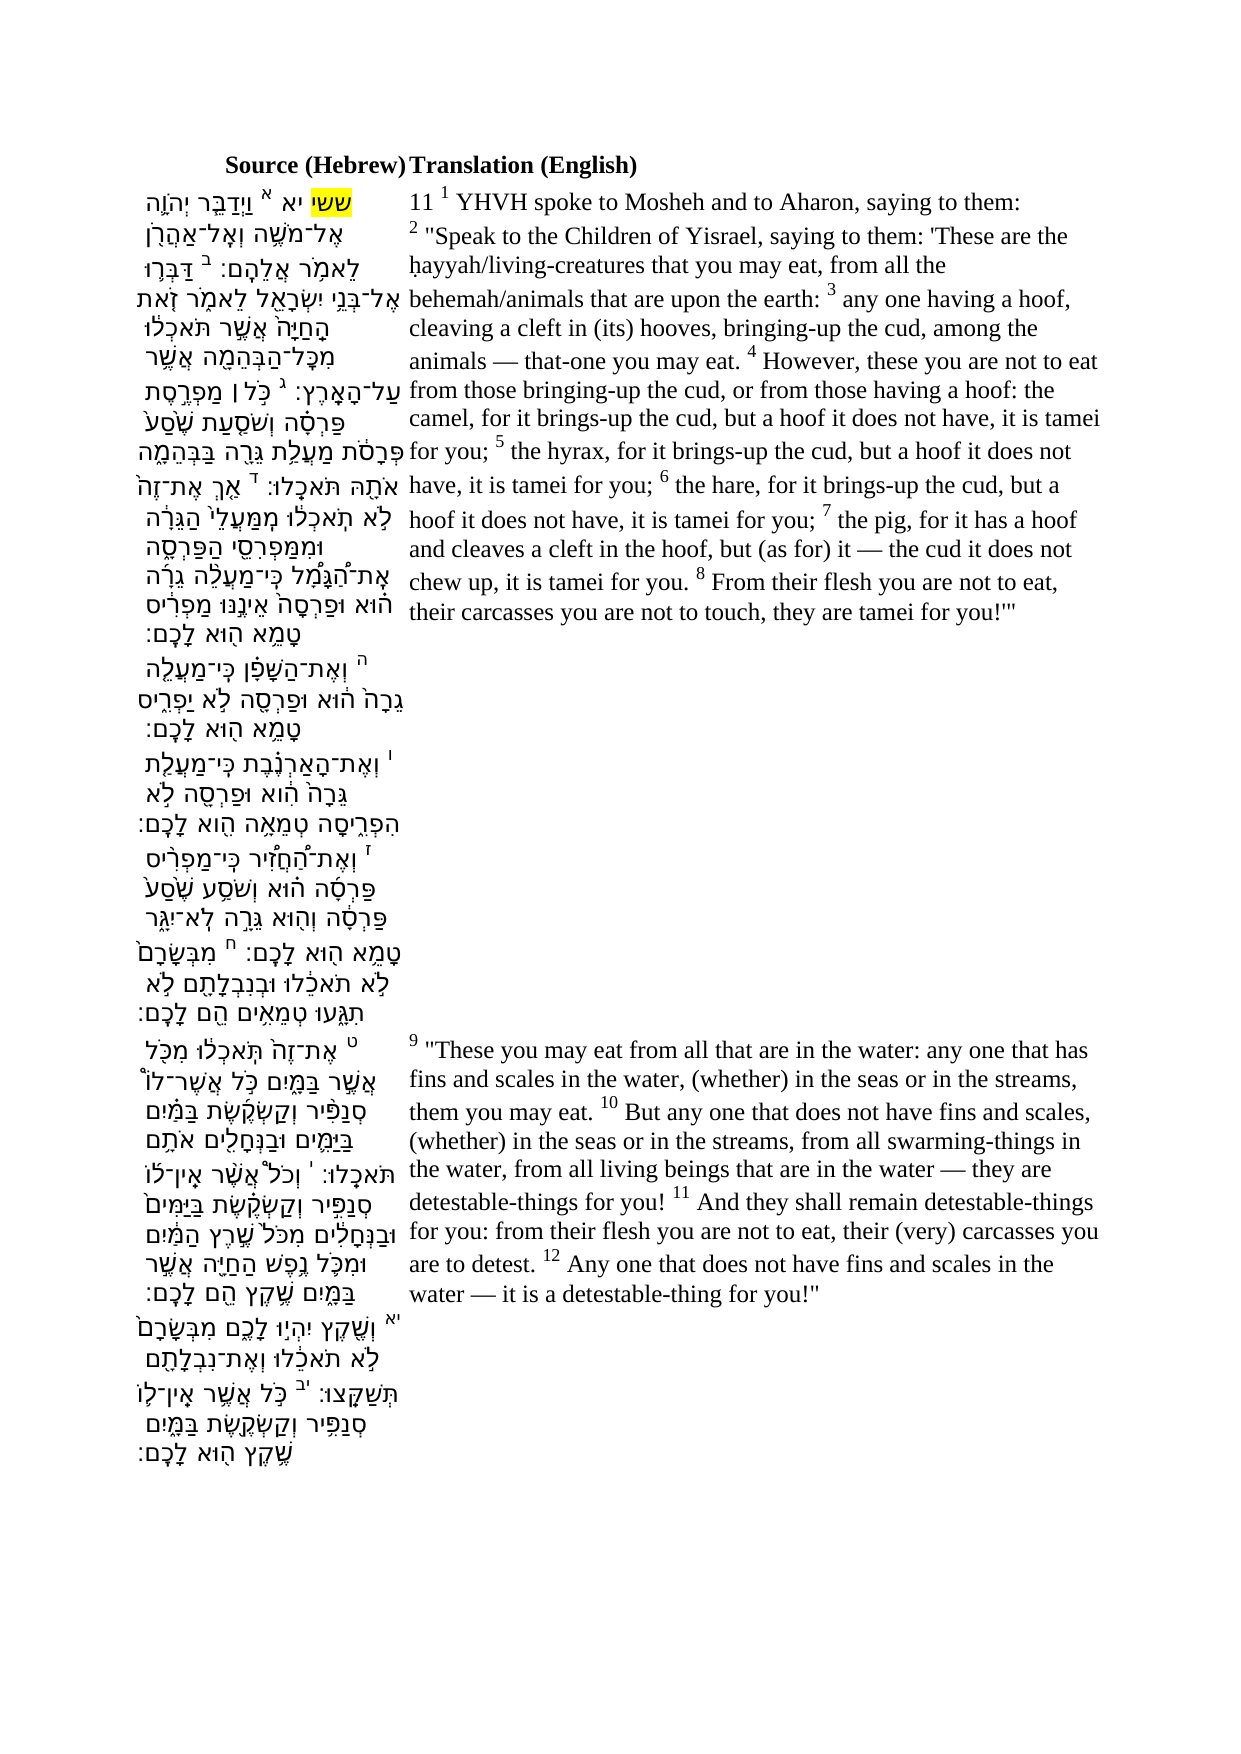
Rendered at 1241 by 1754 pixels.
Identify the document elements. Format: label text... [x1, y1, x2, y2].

table_cell ט אֶת־זֶה֙ תֹּֽאכְל֔וּ מִכֹּ֖ל אֲשֶׁ֣ר בַּמָּ֑יִם כֹּ֣ל אֲשֶׁר־לוֹ֩ סְנַפִּ֨יר וְקַשְׂקֶ֜שֶׂת בַּמַּ֗יִם בַּיַּמִּ֛ים וּבַנְּחָלִ֖ים אֹתָ֥ם תֹּאכֵֽלוּ׃ י וְכֹל֩ אֲשֶׁ֨ר אֵֽין־ל֜וֹ סְנַפִּ֣יר וְקַשְׂקֶ֗שֶׂת בַּיַּמִּים֙ וּבַנְּחָלִ֔ים מִכֹּל֙ שֶׁ֣רֶץ הַמַּ֔יִם וּמִכֹּ֛ל נֶ֥פֶשׁ הַחַיָּ֖ה אֲשֶׁ֣ר בַּמָּ֑יִם שֶׁ֥קֶץ הֵ֖ם לָכֶֽם׃ יא וְשֶׁ֖קֶץ יִהְי֣וּ לָכֶ֑ם מִבְּשָׂרָם֙ לֹ֣א תֹאכֵ֔לוּ וְאֶת־נִבְלָתָ֖ם תְּשַׁקֵּֽצוּ׃ יב כֹּ֣ל אֲשֶׁ֥ר אֵֽין־ל֛וֹ סְנַפִּ֥יר וְקַשְׂקֶ֖שֶׂת בַּמָּ֑יִם שֶׁ֥קֶץ ה֖וּא לָכֶֽם׃ [135, 1029, 407, 1469]
table_header Source (Hebrew) [135, 150, 407, 181]
table_header Translation (English) [408, 150, 1105, 181]
table_cell 11 1 YHVH spoke to Mosheh and to Aharon, saying to them: 2 "Speak to the Children of Yisrael, saying to them: 'These are the ḥayyah/living-creatures that you may eat, from all the behemah/animals that are upon the earth: 3 any one having a hoof, cleaving a cleft in (its) hooves, bringing-up the cud, among the animals — that-one you may eat. 4 However, these you are not to eat from those bringing-up the cud, or from those having a hoof: the camel, for it brings-up the cud, but a hoof it does not have, it is tamei for you; 5 the hyrax, for it brings-up the cud, but a hoof it does not have, it is tamei for you; 6 the hare, for it brings-up the cud, but a hoof it does not have, it is tamei for you; 7 the pig, for it has a hoof and cleaves a cleft in the hoof, but (as for) it — the cud it does not chew up, it is tamei for you. 8 From their flesh you are not to eat, their carcasses you are not to touch, they are tamei for you!'" [408, 181, 1105, 1029]
table_cell 9 "These you may eat from all that are in the water: any one that has fins and scales in the water, (whether) in the seas or in the streams, them you may eat. 10 But any one that does not have fins and scales, (whether) in the seas or in the streams, from all swarming-things in the water, from all living beings that are in the water — they are detestable-things for you! 11 And they shall remain detestable-things for you: from their flesh you are not to eat, their (very) carcasses you are to detest. 12 Any one that does not have fins and scales in the water — it is a detestable-thing for you!" [408, 1029, 1105, 1469]
table_cell ששי יא א וַיְדַבֵּ֧ר יְהֹוָ֛ה אֶל־מֹשֶׁ֥ה וְאֶֽל־אַהֲרֹ֖ן לֵאמֹ֥ר אֲלֵהֶֽם׃ ב דַּבְּר֛וּ אֶל־בְּנֵ֥י יִשְׂרָאֵ֖ל לֵאמֹ֑ר זֹ֤את הַֽחַיָּה֙ אֲשֶׁ֣ר תֹּאכְל֔וּ מִכׇּל־הַבְּהֵמָ֖ה אֲשֶׁ֥ר עַל־הָאָֽרֶץ׃ ג כֹּ֣ל ׀ מַפְרֶ֣סֶת פַּרְסָ֗ה וְשֹׁסַ֤עַת שֶׁ֙סַע֙ פְּרָסֹ֔ת מַעֲלַ֥ת גֵּרָ֖ה בַּבְּהֵמָ֑ה אֹתָ֖הּ תֹּאכֵֽלוּ׃ ד אַ֤ךְ אֶת־זֶה֙ לֹ֣א תֹֽאכְל֔וּ מִֽמַּעֲלֵי֙ הַגֵּרָ֔ה וּמִמַּפְרִסֵ֖י הַפַּרְסָ֑ה אֶֽת־הַ֠גָּמָ֠ל כִּֽי־מַעֲלֵ֨ה גֵרָ֜ה ה֗וּא וּפַרְסָה֙ אֵינֶ֣נּוּ מַפְרִ֔יס טָמֵ֥א ה֖וּא לָכֶֽם׃ ה וְאֶת־הַשָּׁפָ֗ן כִּֽי־מַעֲלֵ֤ה גֵרָה֙ ה֔וּא וּפַרְסָ֖ה לֹ֣א יַפְרִ֑יס טָמֵ֥א ה֖וּא לָכֶֽם׃ ו וְאֶת־הָאַרְנֶ֗בֶת כִּֽי־מַעֲלַ֤ת גֵּרָה֙ הִ֔וא וּפַרְסָ֖ה לֹ֣א הִפְרִ֑יסָה טְמֵאָ֥ה הִ֖וא לָכֶֽם׃ ז וְאֶת־הַ֠חֲזִ֠יר כִּֽי־מַפְרִ֨יס פַּרְסָ֜ה ה֗וּא וְשֹׁסַ֥ע שֶׁ֙סַע֙ פַּרְסָ֔ה וְה֖וּא גֵּרָ֣ה לֹֽא־יִגָּ֑ר טָמֵ֥א ה֖וּא לָכֶֽם׃ ח מִבְּשָׂרָם֙ לֹ֣א תֹאכֵ֔לוּ וּבְנִבְלָתָ֖ם לֹ֣א תִגָּ֑עוּ טְמֵאִ֥ים הֵ֖ם לָכֶֽם׃ [135, 181, 407, 1029]
